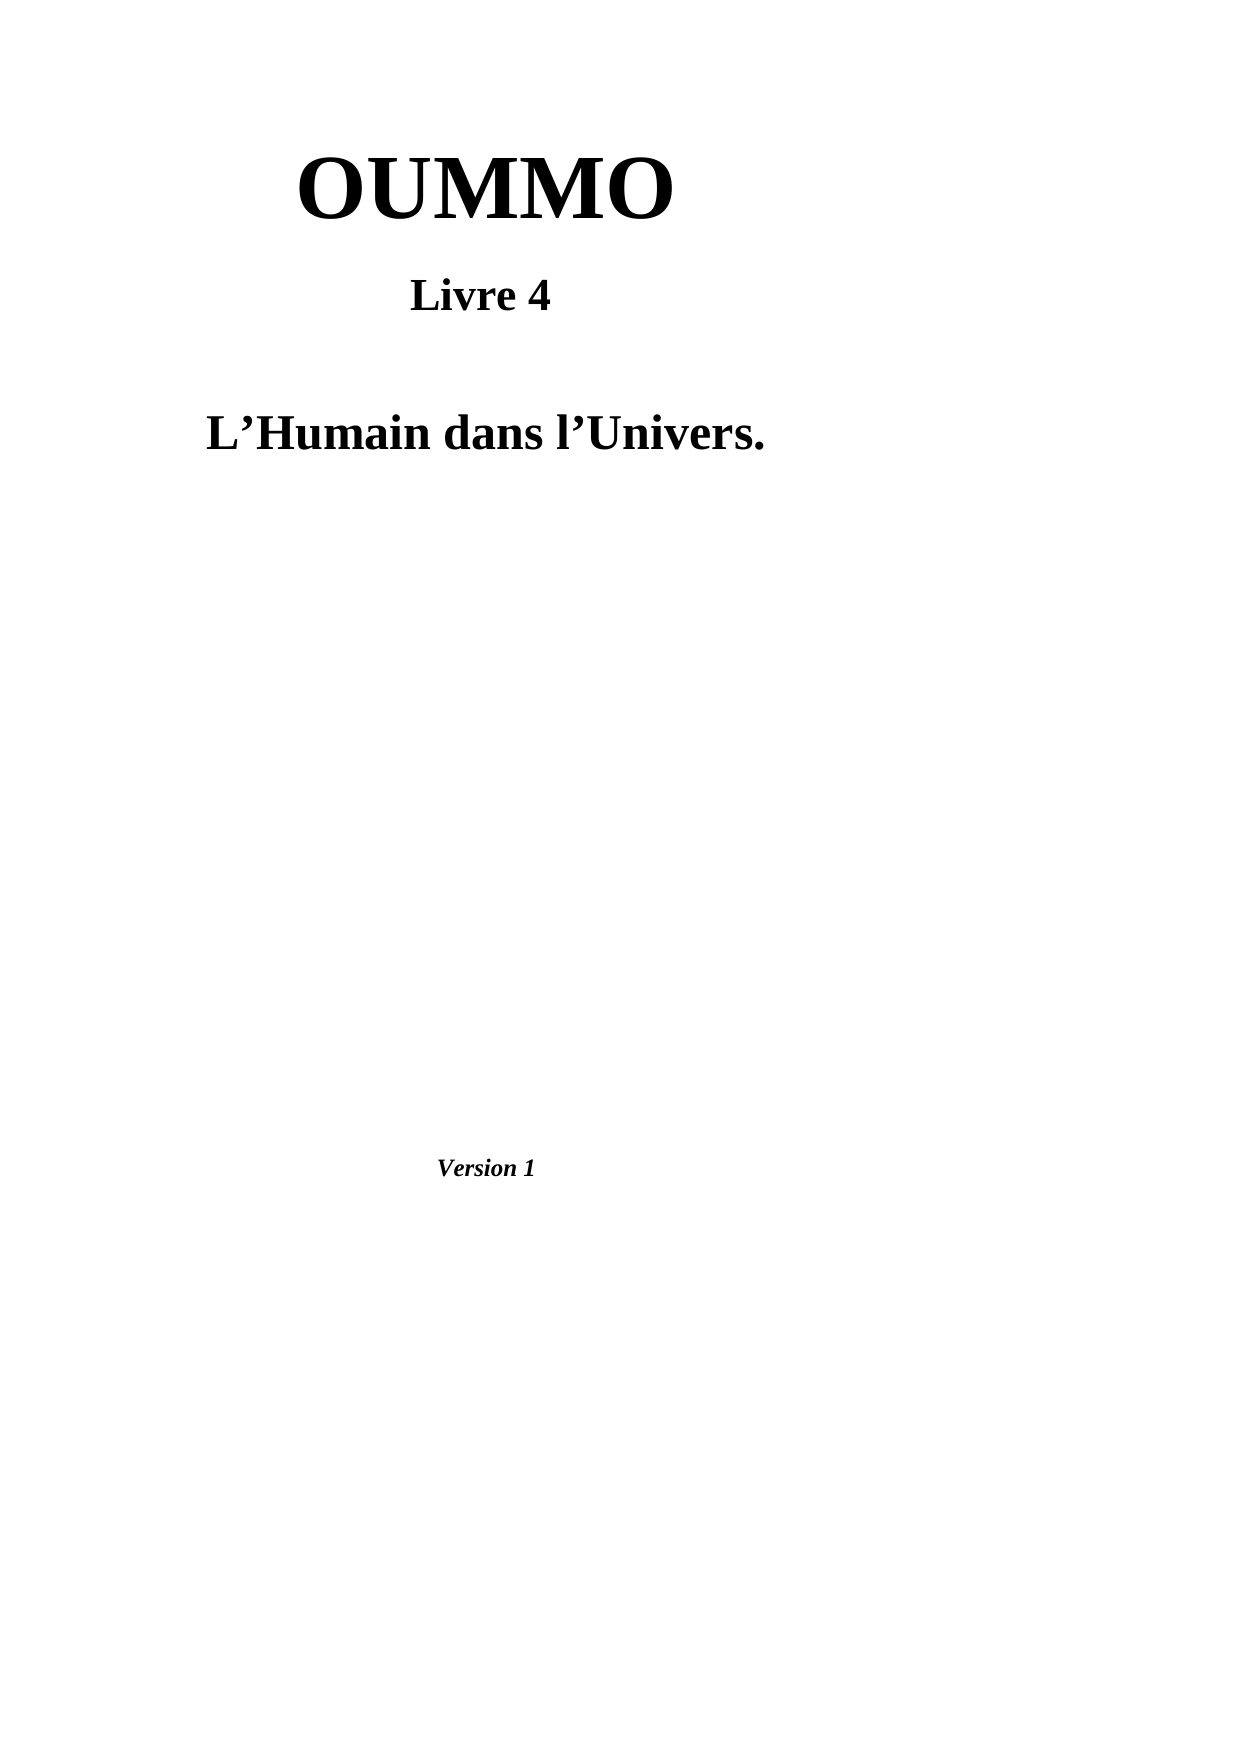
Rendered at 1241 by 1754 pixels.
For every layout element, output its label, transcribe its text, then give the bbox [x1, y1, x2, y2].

text Version 1 [148, 1153, 825, 1182]
text OUMMO [148, 133, 825, 238]
text Livre 4 [148, 267, 825, 320]
text L’Humain dans l’Univers. [148, 403, 825, 460]
